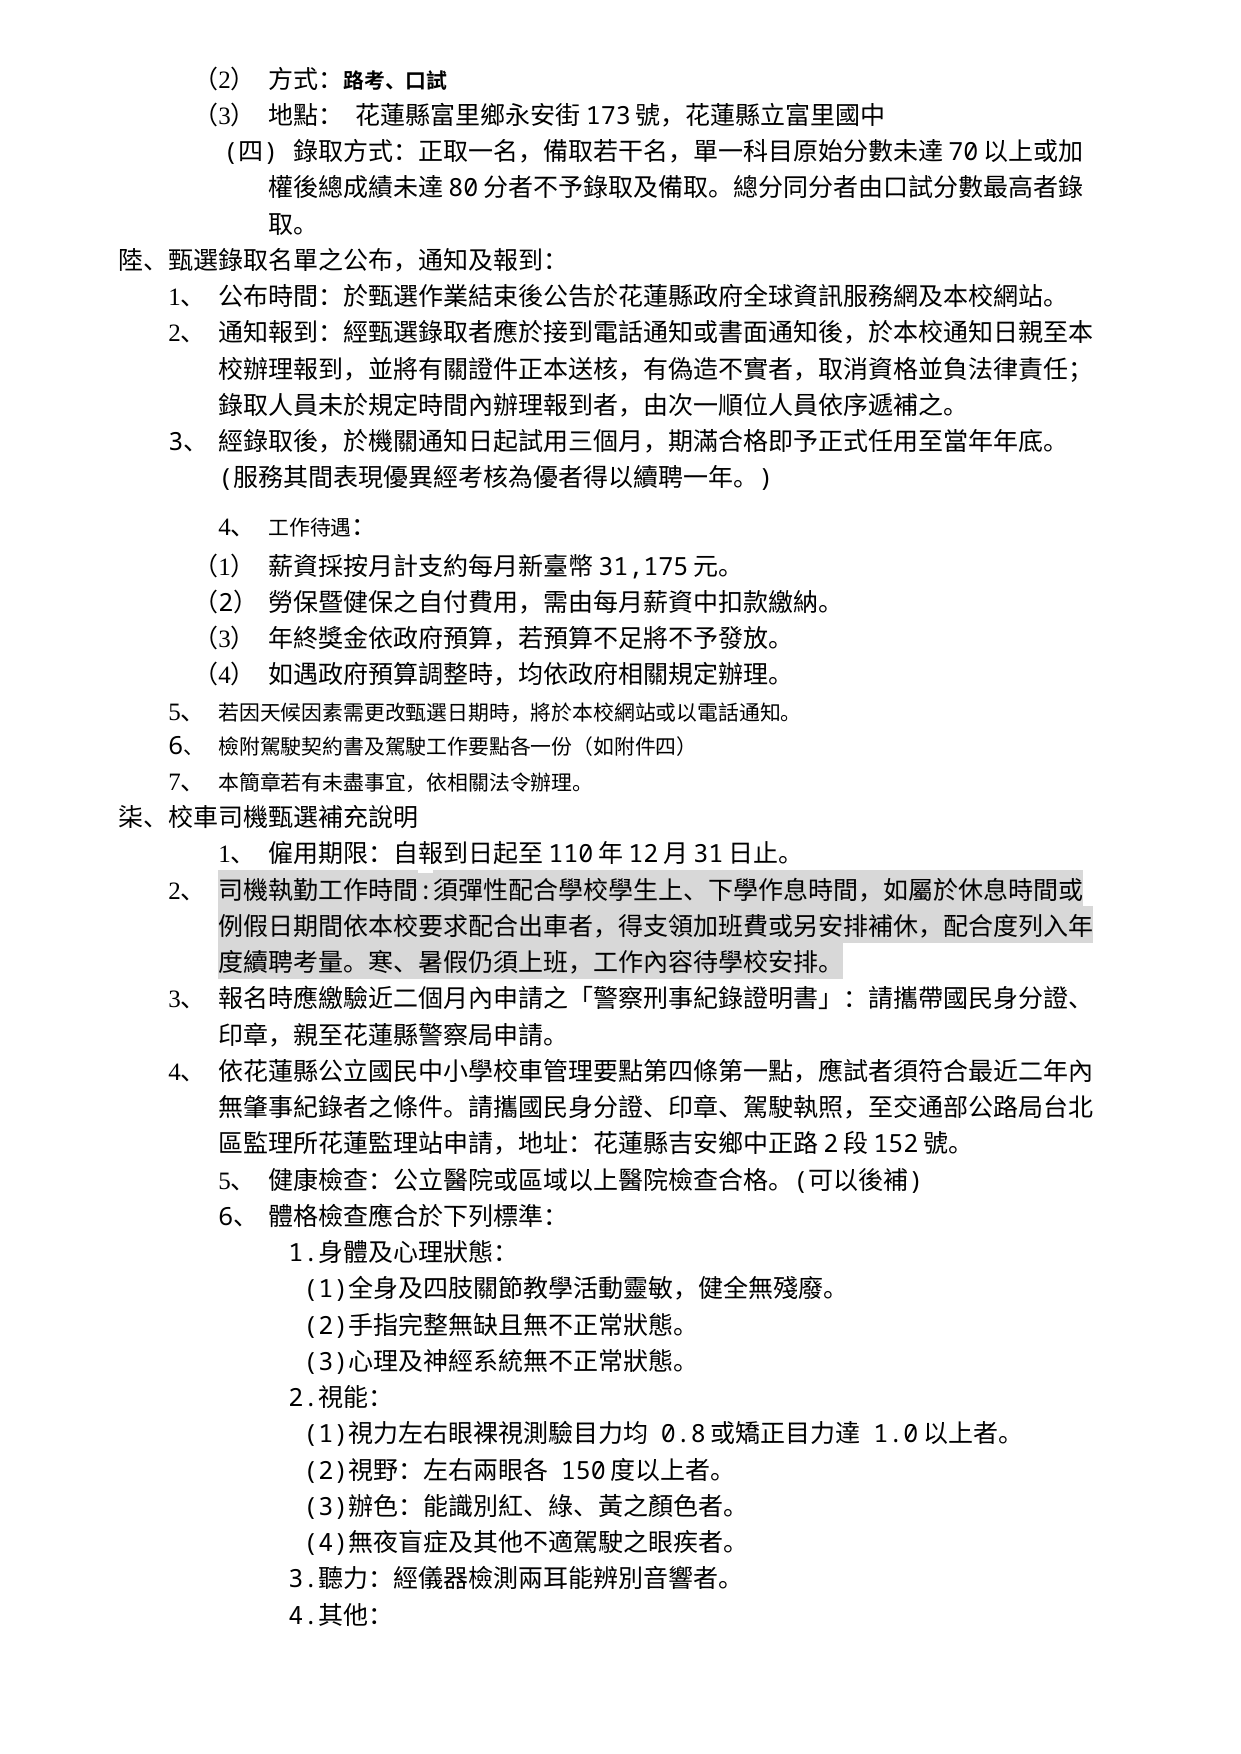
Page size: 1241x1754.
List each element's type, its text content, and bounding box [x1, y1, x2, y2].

text 2.視能： [168, 1378, 1107, 1414]
text 3.聽力：經儀器檢測兩耳能辨別音響者。 [168, 1559, 1107, 1595]
list 司機執勤工作時間:須彈性配合學校學生上、下學作息時間，如屬於休息時間或例假日期間依本校要求配合出車者，得支領加班費或另安排補休，配合度列入年度續聘考量。寒、暑假仍須上班，工作內容待學校安排。 [168, 870, 1107, 979]
list 本簡章若有未盡事宜，依相關法令辦理。 [168, 761, 1107, 798]
list 工作待遇： [218, 494, 1107, 546]
list 方式：路考、口試 [193, 59, 1107, 95]
text (2)手指完整無缺且無不正常狀態。 [168, 1305, 1107, 1341]
text (4)無夜盲症及其他不適駕駛之眼疾者。 [168, 1523, 1107, 1559]
list 薪資採按月計支約每月新臺幣31,175元。 [193, 546, 1107, 582]
list 體格檢查應合於下列標準： [218, 1196, 1107, 1233]
list 通知報到：經甄選錄取者應於接到電話通知或書面通知後，於本校通知日親至本校辦理報到，並將有關證件正本送核，有偽造不實者，取消資格並負法律責任；錄取人員未於規定時間內辦理報到者，由次一順位人員依序遞補之。 [168, 313, 1107, 422]
list 經錄取後，於機關通知日起試用三個月，期滿合格即予正式任用至當年年底。(服務其間表現優異經考核為優者得以續聘一年。) [168, 422, 1107, 494]
list 僱用期限：自報到日起至110年12月31日止。 [218, 834, 1107, 870]
list 檢附駕駛契約書及駕駛工作要點各一份（如附件四） [168, 727, 1107, 761]
text (四) 錄取方式：正取一名，備取若干名，單一科目原始分數未達70以上或加權後總成績未達80分者不予錄取及備取。總分同分者由口試分數最高者錄取。 [118, 132, 1107, 240]
text 4.其他： [168, 1595, 1107, 1631]
text (1)全身及四肢關節教學活動靈敏，健全無殘廢。 [168, 1269, 1107, 1305]
text 陸、甄選錄取名單之公布，通知及報到： [118, 240, 1107, 277]
list 若因天候因素需更改甄選日期時，將於本校網站或以電話通知。 [168, 691, 1107, 727]
text (2)視野：左右兩眼各 150度以上者。 [168, 1450, 1107, 1486]
text 1.身體及心理狀態： [168, 1233, 1107, 1269]
list 如遇政府預算調整時，均依政府相關規定辦理。 [193, 655, 1107, 691]
list 依花蓮縣公立國民中小學校車管理要點第四條第一點，應試者須符合最近二年內無肇事紀錄者之條件。請攜國民身分證、印章、駕駛執照，至交通部公路局台北區監理所花蓮監理站申請，地址：花蓮縣吉安鄉中正路2段152號。 [168, 1051, 1107, 1160]
list 勞保暨健保之自付費用，需由每月薪資中扣款繳納。 [193, 582, 1107, 619]
text (3)辦色：能識別紅、綠、黃之顏色者。 [168, 1486, 1107, 1523]
list 報名時應繳驗近二個月內申請之「警察刑事紀錄證明書」：請攜帶國民身分證、印章，親至花蓮縣警察局申請。 [168, 979, 1107, 1051]
list 健康檢查：公立醫院或區域以上醫院檢查合格。(可以後補) [218, 1160, 1107, 1196]
text 柒、校車司機甄選補充說明 [118, 798, 1107, 834]
list 地點： 花蓮縣富里鄉永安街173號，花蓮縣立富里國中 [193, 95, 1107, 132]
list 公布時間：於甄選作業結束後公告於花蓮縣政府全球資訊服務網及本校網站。 [168, 277, 1107, 313]
list 年終獎金依政府預算，若預算不足將不予發放。 [193, 619, 1107, 655]
text (3)心理及神經系統無不正常狀態。 [168, 1341, 1107, 1378]
text (1)視力左右眼裸視測驗目力均 0.8或矯正目力達 1.0以上者。 [168, 1414, 1107, 1450]
